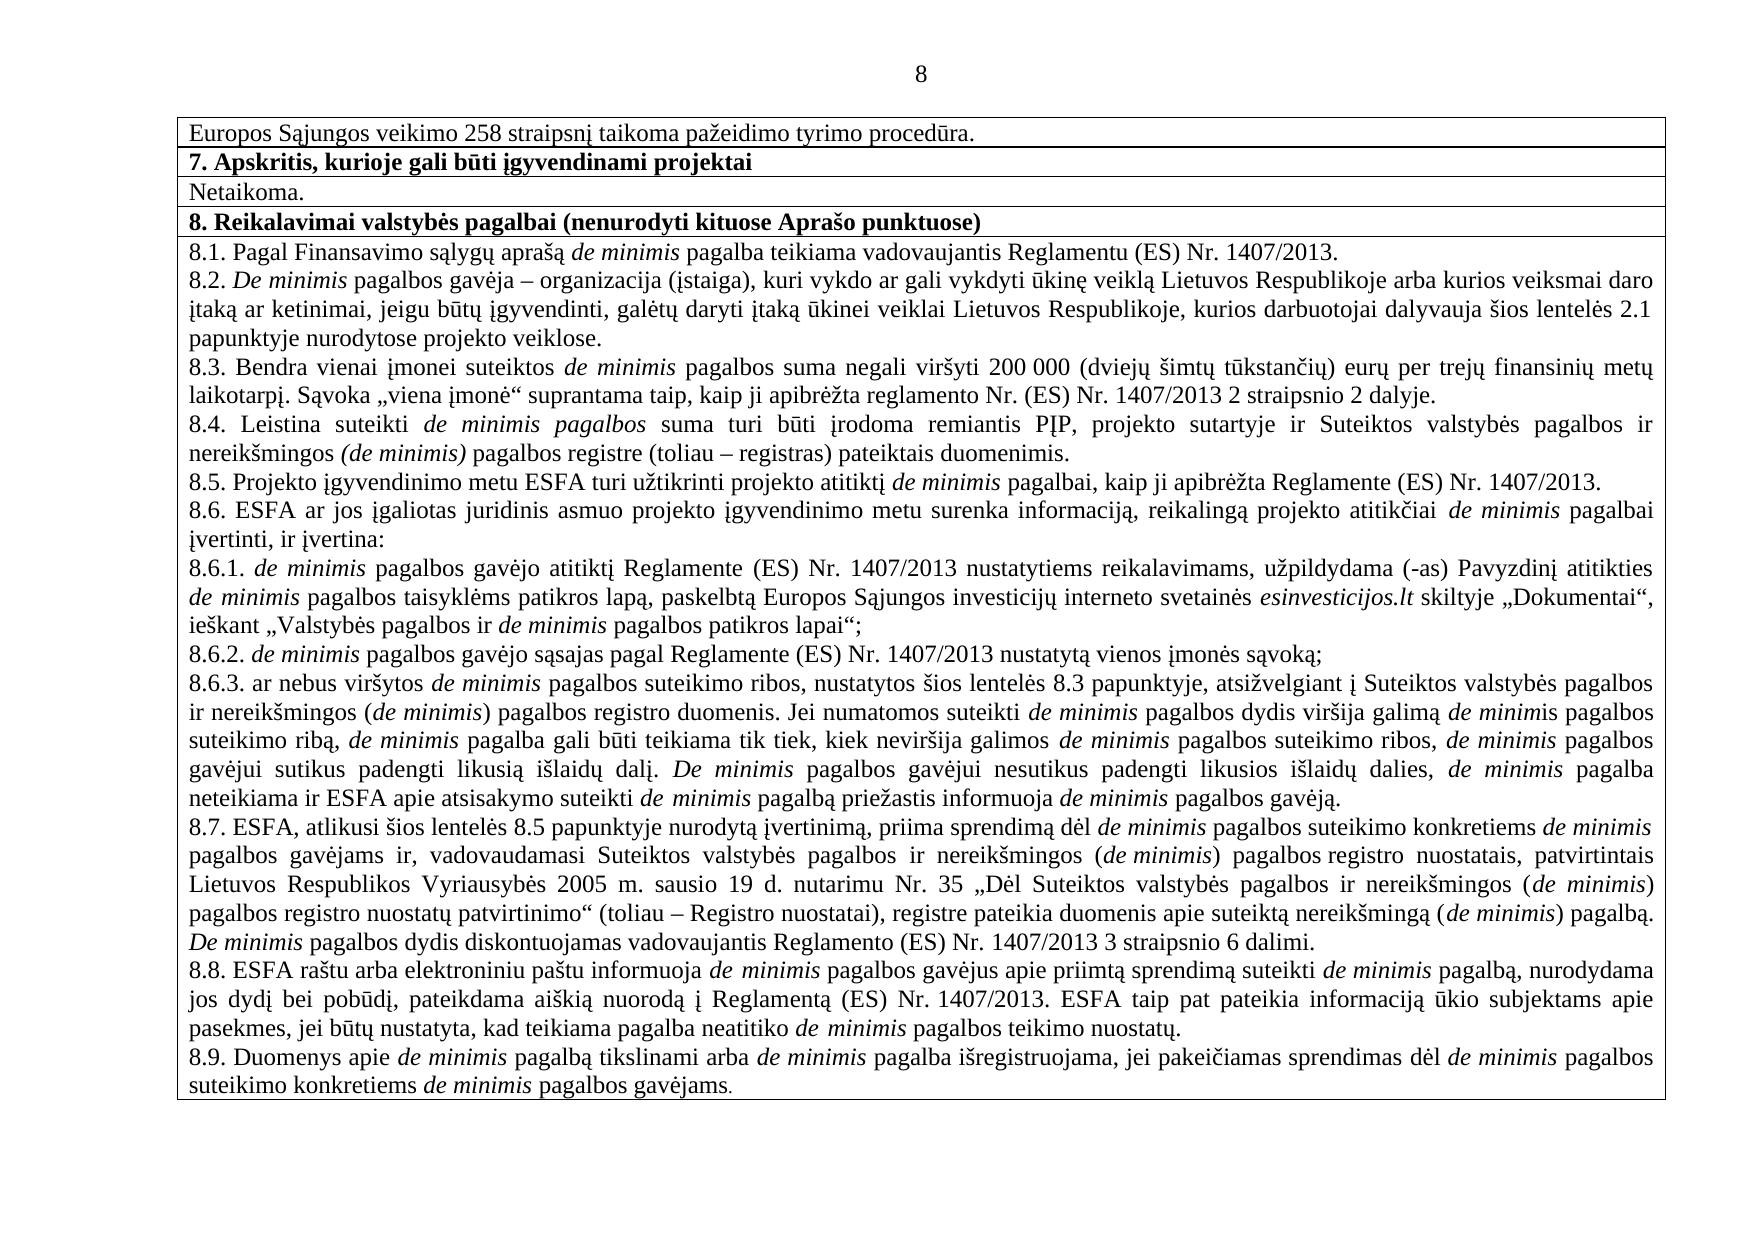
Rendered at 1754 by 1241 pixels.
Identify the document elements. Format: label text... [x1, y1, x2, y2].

table_cell 8. Reikalavimai valstybės pagalbai (nenurodyti kituose Aprašo punktuose) [178, 207, 1665, 236]
table_cell 7. Apskritis, kurioje gali būti įgyvendinami projektai [178, 148, 1665, 176]
table_cell Netaikoma. [178, 177, 1665, 206]
table_cell 8.1. Pagal Finansavimo sąlygų aprašą de minimis pagalba teikiama vadovaujantis Reglamentu (ES) Nr. 1407/2013. 8.2. De minimis pagalbos gavėja – organizacija (įstaiga), kuri vykdo ar gali vykdyti ūkinę veiklą Lietuvos Respublikoje arba kurios veiksmai daro įtaką ar ketinimai, jeigu būtų įgyvendinti, galėtų daryti įtaką ūkinei veiklai Lietuvos Respublikoje, kurios darbuotojai dalyvauja šios lentelės 2.1 papunktyje nurodytose projekto veiklose. 8.3. Bendra vienai įmonei suteiktos de minimis pagalbos suma negali viršyti 200 000 (dviejų šimtų tūkstančių) eurų per trejų finansinių metų laikotarpį. Sąvoka „viena įmonė“ suprantama taip, kaip ji apibrėžta reglamento Nr. (ES) Nr. 1407/2013 2 straipsnio 2 dalyje. 8.4. Leistina suteikti de minimis pagalbos suma turi būti įrodoma remiantis PĮP, projekto sutartyje ir Suteiktos valstybės pagalbos ir nereikšmingos (de minimis) pagalbos registre (toliau – registras) pateiktais duomenimis. 8.5. Projekto įgyvendinimo metu ESFA turi užtikrinti projekto atitiktį de minimis pagalbai, kaip ji apibrėžta Reglamente (ES) Nr. 1407/2013. 8.6. ESFA ar jos įgaliotas juridinis asmuo projekto įgyvendinimo metu surenka informaciją, reikalingą projekto atitikčiai de minimis pagalbai įvertinti, ir įvertina: 8.6.1. de minimis pagalbos gavėjo atitiktį Reglamente (ES) Nr. 1407/2013 nustatytiems reikalavimams, užpildydama (-as) Pavyzdinį atitikties de minimis pagalbos taisyklėms patikros lapą, paskelbtą Europos Sąjungos investicijų interneto svetainės esinvesticijos.lt skiltyje „Dokumentai“, ieškant „Valstybės pagalbos ir de minimis pagalbos patikros lapai“; 8.6.2. de minimis pagalbos gavėjo sąsajas pagal Reglamente (ES) Nr. 1407/2013 nustatytą vienos įmonės sąvoką; 8.6.3. ar nebus viršytos de minimis pagalbos suteikimo ribos, nustatytos šios lentelės 8.3 papunktyje, atsižvelgiant į Suteiktos valstybės pagalbos ir nereikšmingos (de minimis) pagalbos registro duomenis. Jei numatomos suteikti de minimis pagalbos dydis viršija galimą de minimis pagalbos suteikimo ribą, de minimis pagalba gali būti teikiama tik tiek, kiek neviršija galimos de minimis pagalbos suteikimo ribos, de minimis pagalbos gavėjui sutikus padengti likusią išlaidų dalį. De minimis pagalbos gavėjui nesutikus padengti likusios išlaidų dalies, de minimis pagalba neteikiama ir ESFA apie atsisakymo suteikti de minimis pagalbą priežastis informuoja de minimis pagalbos gavėją. 8.7. ESFA, atlikusi šios lentelės 8.5 papunktyje nurodytą įvertinimą, priima sprendimą dėl de minimis pagalbos suteikimo konkretiems de minimis pagalbos gavėjams ir, vadovaudamasi Suteiktos valstybės pagalbos ir nereikšmingos (de minimis) pagalbos registro nuostatais, patvirtintais Lietuvos Respublikos Vyriausybės 2005 m. sausio 19 d. nutarimu Nr. 35 „Dėl Suteiktos valstybės pagalbos ir nereikšmingos (de minimis) pagalbos registro nuostatų patvirtinimo“ (toliau – Registro nuostatai), registre pateikia duomenis apie suteiktą nereikšmingą (de minimis) pagalbą. De minimis pagalbos dydis diskontuojamas vadovaujantis Reglamento (ES) Nr. 1407/2013 3 straipsnio 6 dalimi. 8.8. ESFA raštu arba elektroniniu paštu informuoja de minimis pagalbos gavėjus apie priimtą sprendimą suteikti de minimis pagalbą, nurodydama jos dydį bei pobūdį, pateikdama aiškią nuorodą į Reglamentą (ES) Nr. 1407/2013. ESFA taip pat pateikia informaciją ūkio subjektams apie pasekmes, jei būtų nustatyta, kad teikiama pagalba neatitiko de minimis pagalbos teikimo nuostatų. 8.9. Duomenys apie de minimis pagalbą tikslinami arba de minimis pagalba išregistruojama, jei pakeičiamas sprendimas dėl de minimis pagalbos suteikimo konkretiems de minimis pagalbos gavėjams. [178, 237, 1665, 1099]
table_cell Europos Sąjungos veikimo 258 straipsnį taikoma pažeidimo tyrimo procedūra. [178, 118, 1665, 146]
